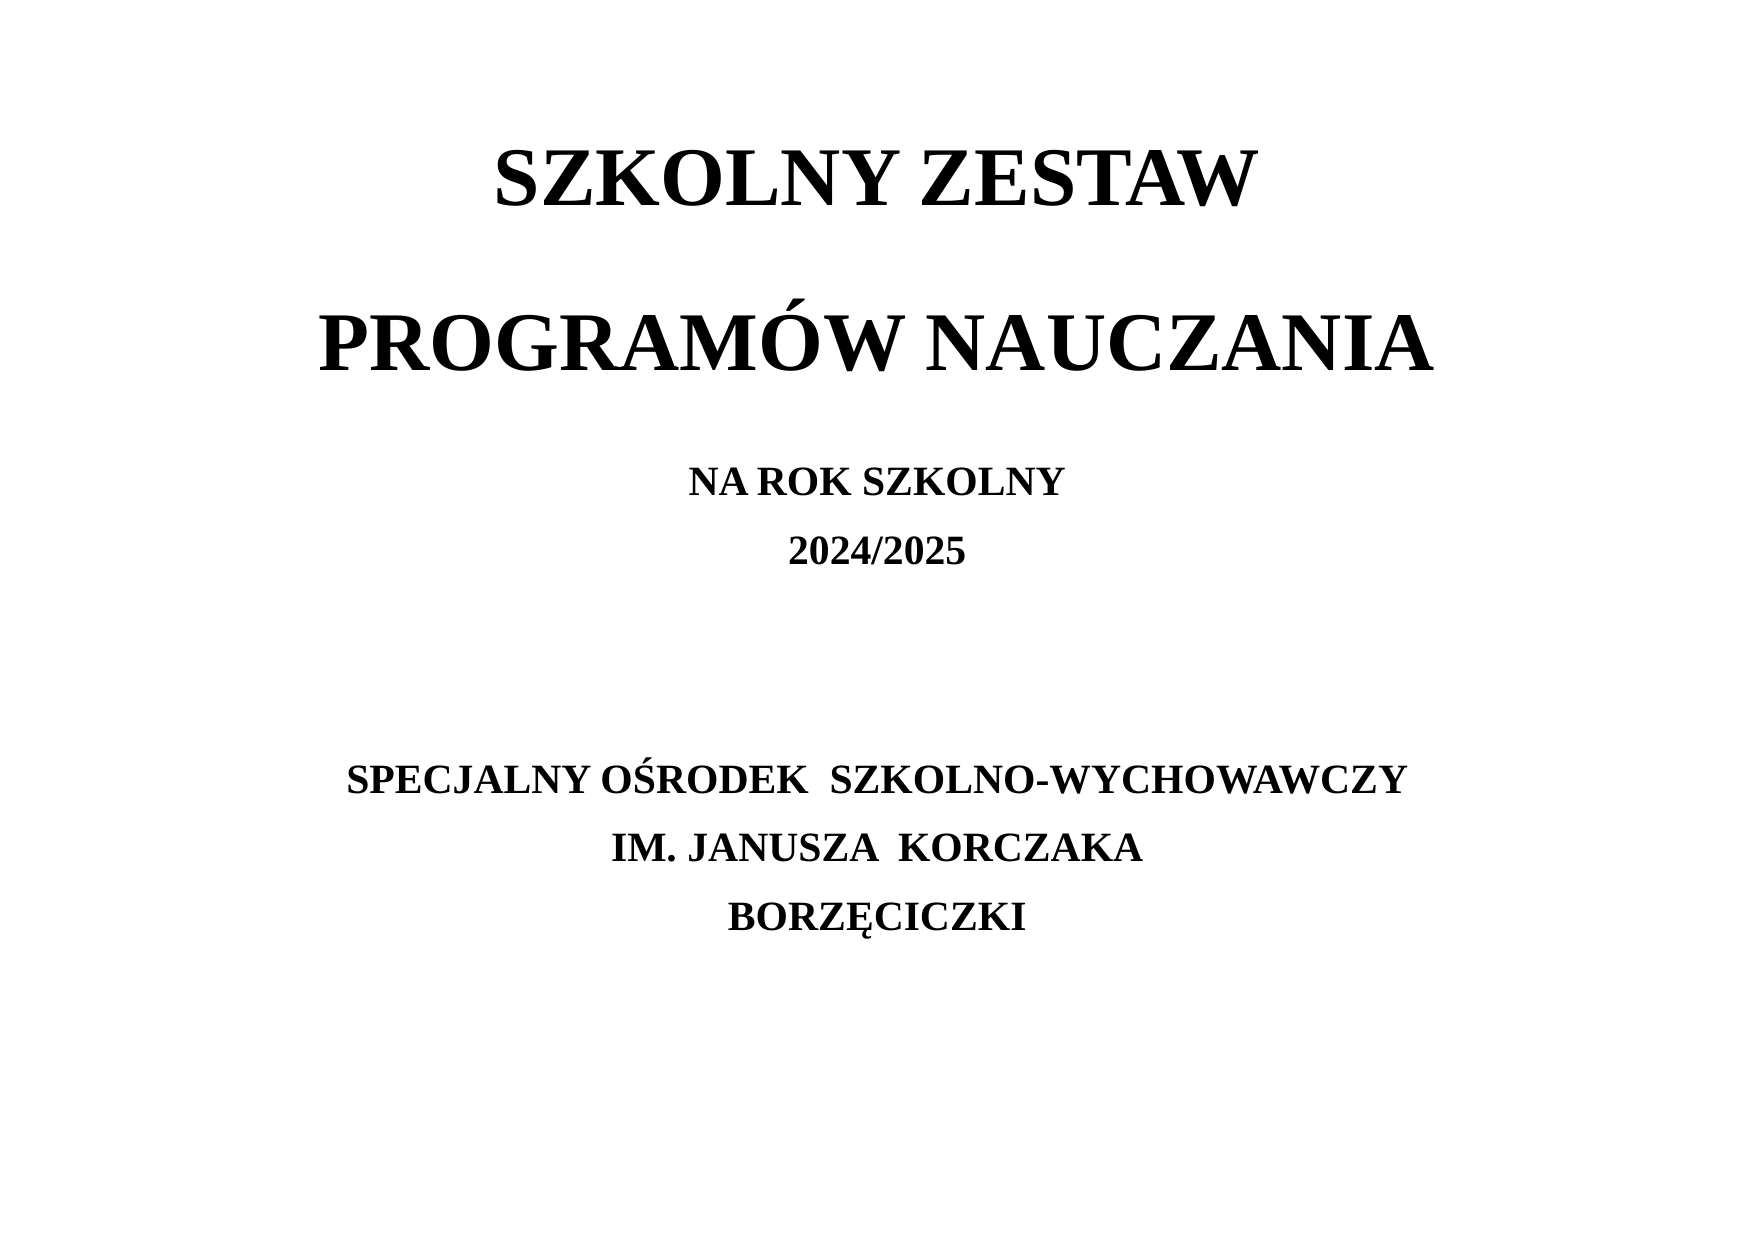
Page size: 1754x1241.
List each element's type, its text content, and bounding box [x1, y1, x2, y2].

text BORZĘCICZKI [88, 892, 1665, 939]
text SZKOLNY ZESTAW [88, 128, 1665, 223]
text NA ROK SZKOLNY [88, 457, 1665, 505]
text IM. JANUSZA KORCZAKA [88, 823, 1665, 871]
text 2024/2025 [88, 526, 1665, 573]
text SPECJALNY OŚRODEK SZKOLNO-WYCHOWAWCZY [88, 754, 1665, 802]
text PROGRAMÓW NAUCZANIA [88, 292, 1665, 388]
